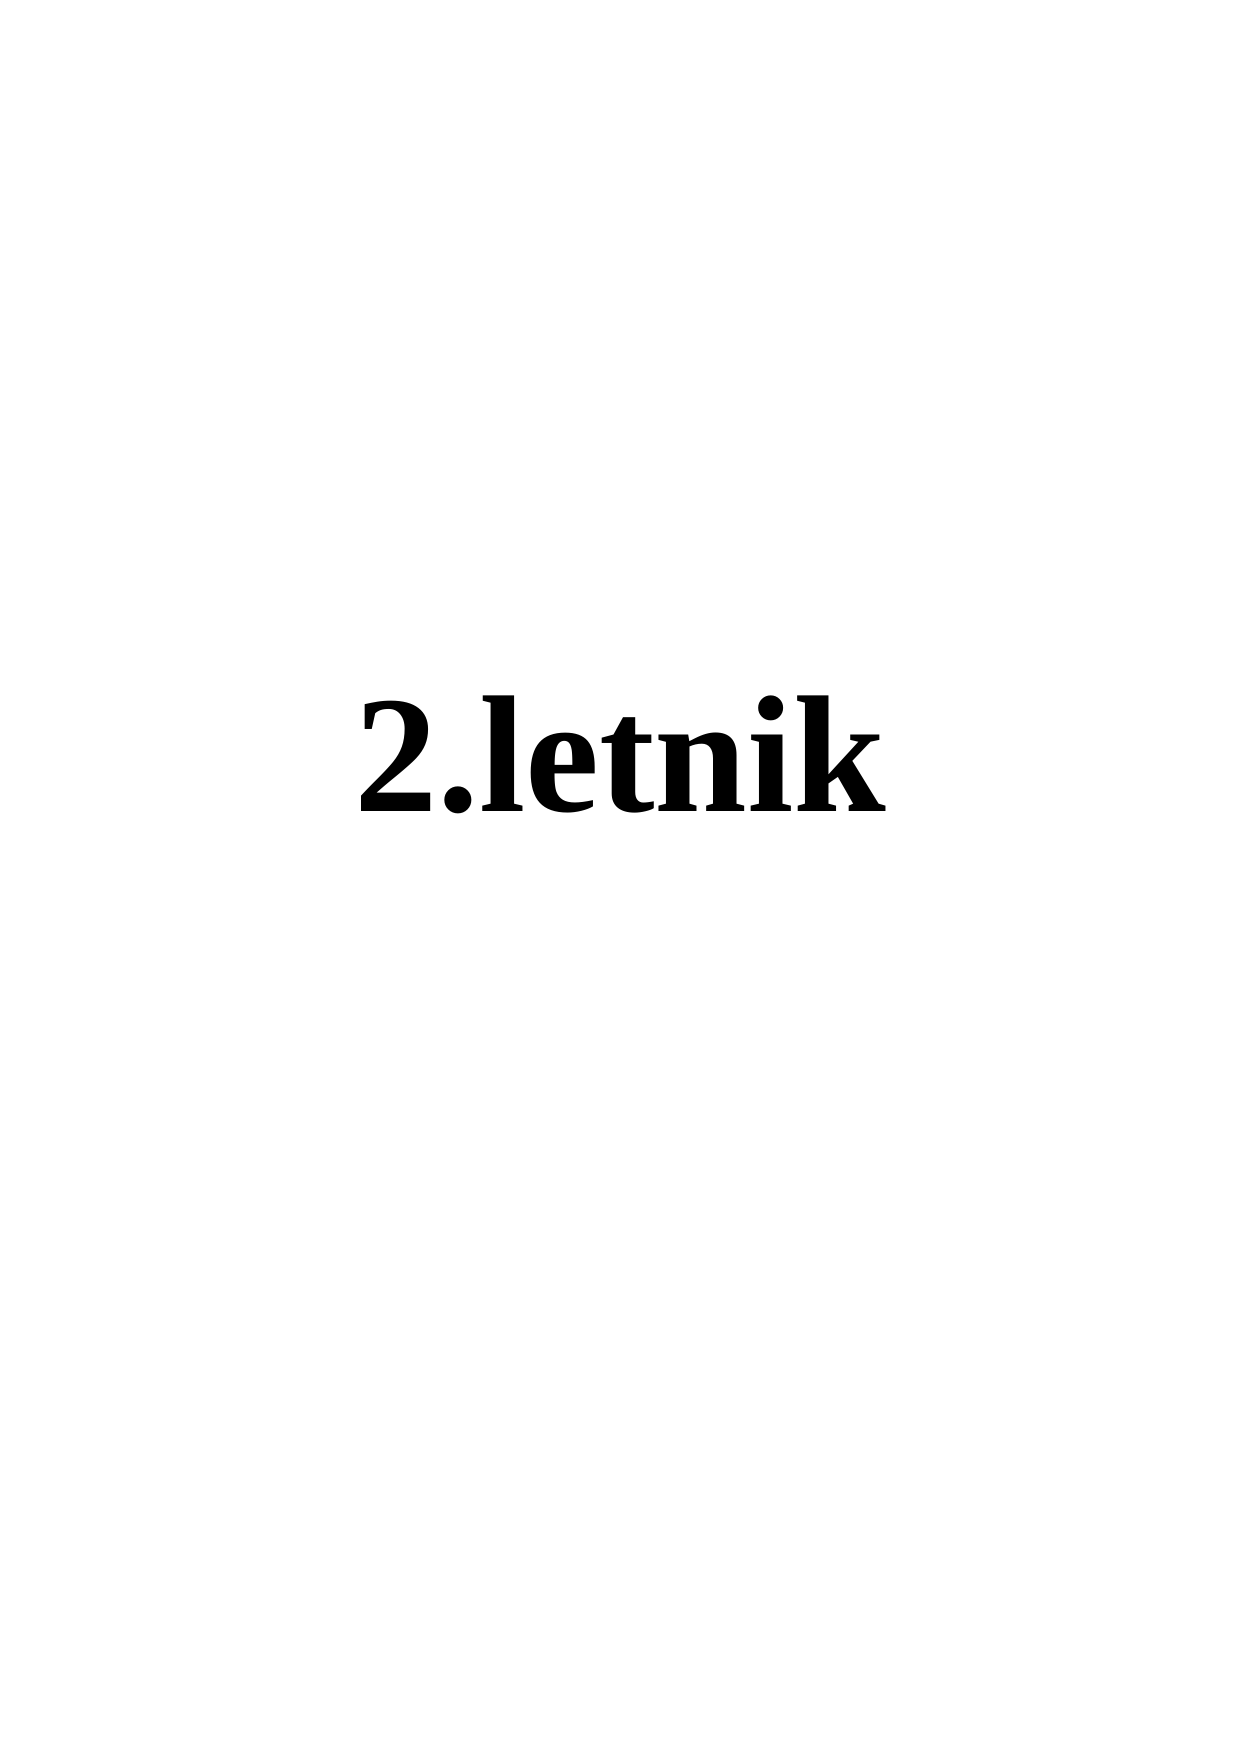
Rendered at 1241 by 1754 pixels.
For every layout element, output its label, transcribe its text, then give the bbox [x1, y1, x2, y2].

text 2.letnik [148, 656, 1093, 847]
